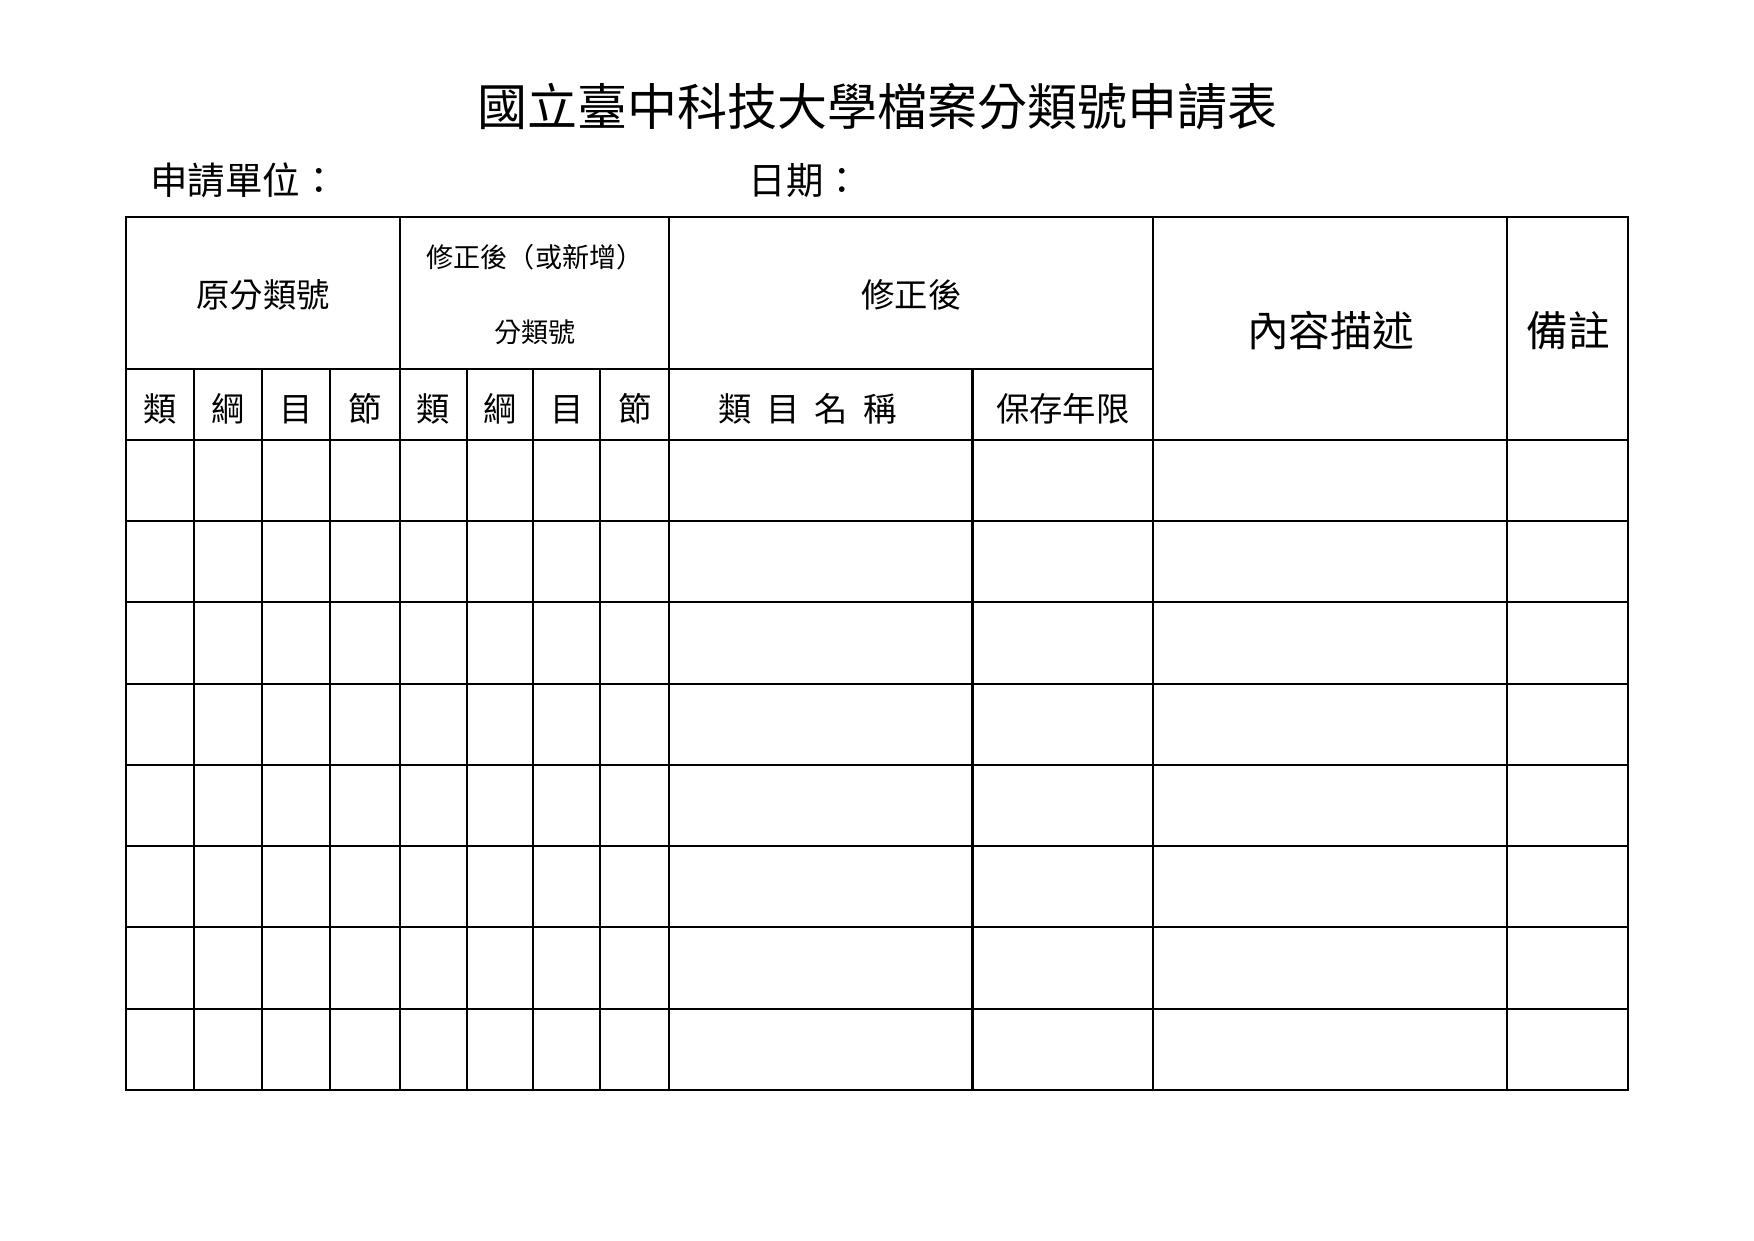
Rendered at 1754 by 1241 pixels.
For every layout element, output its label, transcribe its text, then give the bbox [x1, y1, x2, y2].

table_cell [534, 441, 599, 520]
table_cell [1154, 603, 1506, 682]
table_cell [974, 847, 1152, 926]
text 申請單位： 日期： [150, 141, 1604, 216]
table_cell [263, 603, 329, 682]
table_cell [401, 766, 466, 845]
table_cell [974, 522, 1152, 601]
table_cell [974, 766, 1152, 845]
table_cell [195, 928, 261, 1007]
table_cell [331, 685, 399, 764]
table_cell [1154, 847, 1506, 926]
table_cell [534, 847, 599, 926]
table_cell [1508, 1010, 1627, 1089]
table_header 修正後（或新增） 分類號 [401, 218, 668, 368]
table_header 備註 [1508, 218, 1627, 439]
table_cell [1154, 522, 1506, 601]
table_cell [534, 1010, 599, 1089]
table_cell [670, 685, 971, 764]
table_cell [1154, 1010, 1506, 1089]
table_cell [670, 441, 971, 520]
table_cell [974, 441, 1152, 520]
table_cell [127, 847, 193, 926]
table_cell 綱 [468, 370, 532, 439]
table_cell [1154, 685, 1506, 764]
table_cell [263, 928, 329, 1007]
table_cell [601, 685, 668, 764]
table_cell [670, 928, 971, 1007]
table_cell [1154, 441, 1506, 520]
table_cell [670, 1010, 971, 1089]
table_cell [601, 766, 668, 845]
table_cell 類 目 名 稱 [670, 370, 971, 439]
table_cell [401, 847, 466, 926]
table_cell [468, 766, 532, 845]
table_cell [1508, 441, 1627, 520]
table_cell [601, 928, 668, 1007]
table_cell [127, 603, 193, 682]
table_cell [263, 685, 329, 764]
table_cell [601, 847, 668, 926]
table_cell 類 [127, 370, 193, 439]
table_cell [263, 847, 329, 926]
table_cell [195, 766, 261, 845]
table_cell [401, 928, 466, 1007]
table_cell [468, 1010, 532, 1089]
table_cell 保存年限 [974, 370, 1152, 439]
table_cell [331, 928, 399, 1007]
table_cell [601, 603, 668, 682]
table_header 原分類號 [127, 218, 399, 368]
table_cell [468, 928, 532, 1007]
table_cell [670, 766, 971, 845]
table_cell [974, 685, 1152, 764]
table_cell [401, 1010, 466, 1089]
table_cell [670, 847, 971, 926]
table_cell [195, 847, 261, 926]
table_cell [1508, 766, 1627, 845]
table_cell [601, 1010, 668, 1089]
table_cell [195, 441, 261, 520]
table_cell [670, 603, 971, 682]
table_header 內容描述 [1154, 218, 1506, 439]
table_cell [263, 1010, 329, 1089]
table_cell [401, 441, 466, 520]
table_cell [1508, 928, 1627, 1007]
table_header 修正後 [670, 218, 1152, 368]
table_cell [468, 522, 532, 601]
table_cell [127, 928, 193, 1007]
table_cell [534, 685, 599, 764]
table_cell [331, 766, 399, 845]
table_cell 目 [263, 370, 329, 439]
table_cell [670, 522, 971, 601]
table_cell [127, 685, 193, 764]
table_cell [1508, 685, 1627, 764]
table_cell [195, 685, 261, 764]
table_cell [331, 847, 399, 926]
table_cell [331, 441, 399, 520]
table_cell [534, 603, 599, 682]
table_cell [601, 441, 668, 520]
table_cell [534, 522, 599, 601]
table_cell [127, 1010, 193, 1089]
table_cell [331, 603, 399, 682]
table_cell [974, 1010, 1152, 1089]
table_cell [331, 522, 399, 601]
table_cell [534, 766, 599, 845]
table_cell [331, 1010, 399, 1089]
table_cell [1508, 603, 1627, 682]
table_cell [401, 522, 466, 601]
table_cell [127, 766, 193, 845]
table_cell [468, 603, 532, 682]
table_cell [263, 441, 329, 520]
table_cell [974, 928, 1152, 1007]
table_cell [1154, 928, 1506, 1007]
table_cell [127, 441, 193, 520]
table_cell [468, 847, 532, 926]
table_cell [127, 522, 193, 601]
table_cell 類 [401, 370, 466, 439]
table_cell 節 [331, 370, 399, 439]
table_cell [195, 522, 261, 601]
table_cell [263, 522, 329, 601]
table_cell [534, 928, 599, 1007]
table_cell [468, 441, 532, 520]
table_cell 綱 [195, 370, 261, 439]
table_cell [195, 603, 261, 682]
table_cell [1154, 766, 1506, 845]
table_cell 節 [601, 370, 668, 439]
table_cell [601, 522, 668, 601]
table_cell 目 [534, 370, 599, 439]
table_cell [401, 685, 466, 764]
text 國立臺中科技大學檔案分類號申請表 [150, 66, 1604, 141]
table_cell [195, 1010, 261, 1089]
table_cell [468, 685, 532, 764]
table_cell [263, 766, 329, 845]
table_cell [1508, 522, 1627, 601]
table_cell [1508, 847, 1627, 926]
table_cell [401, 603, 466, 682]
table_cell [974, 603, 1152, 682]
